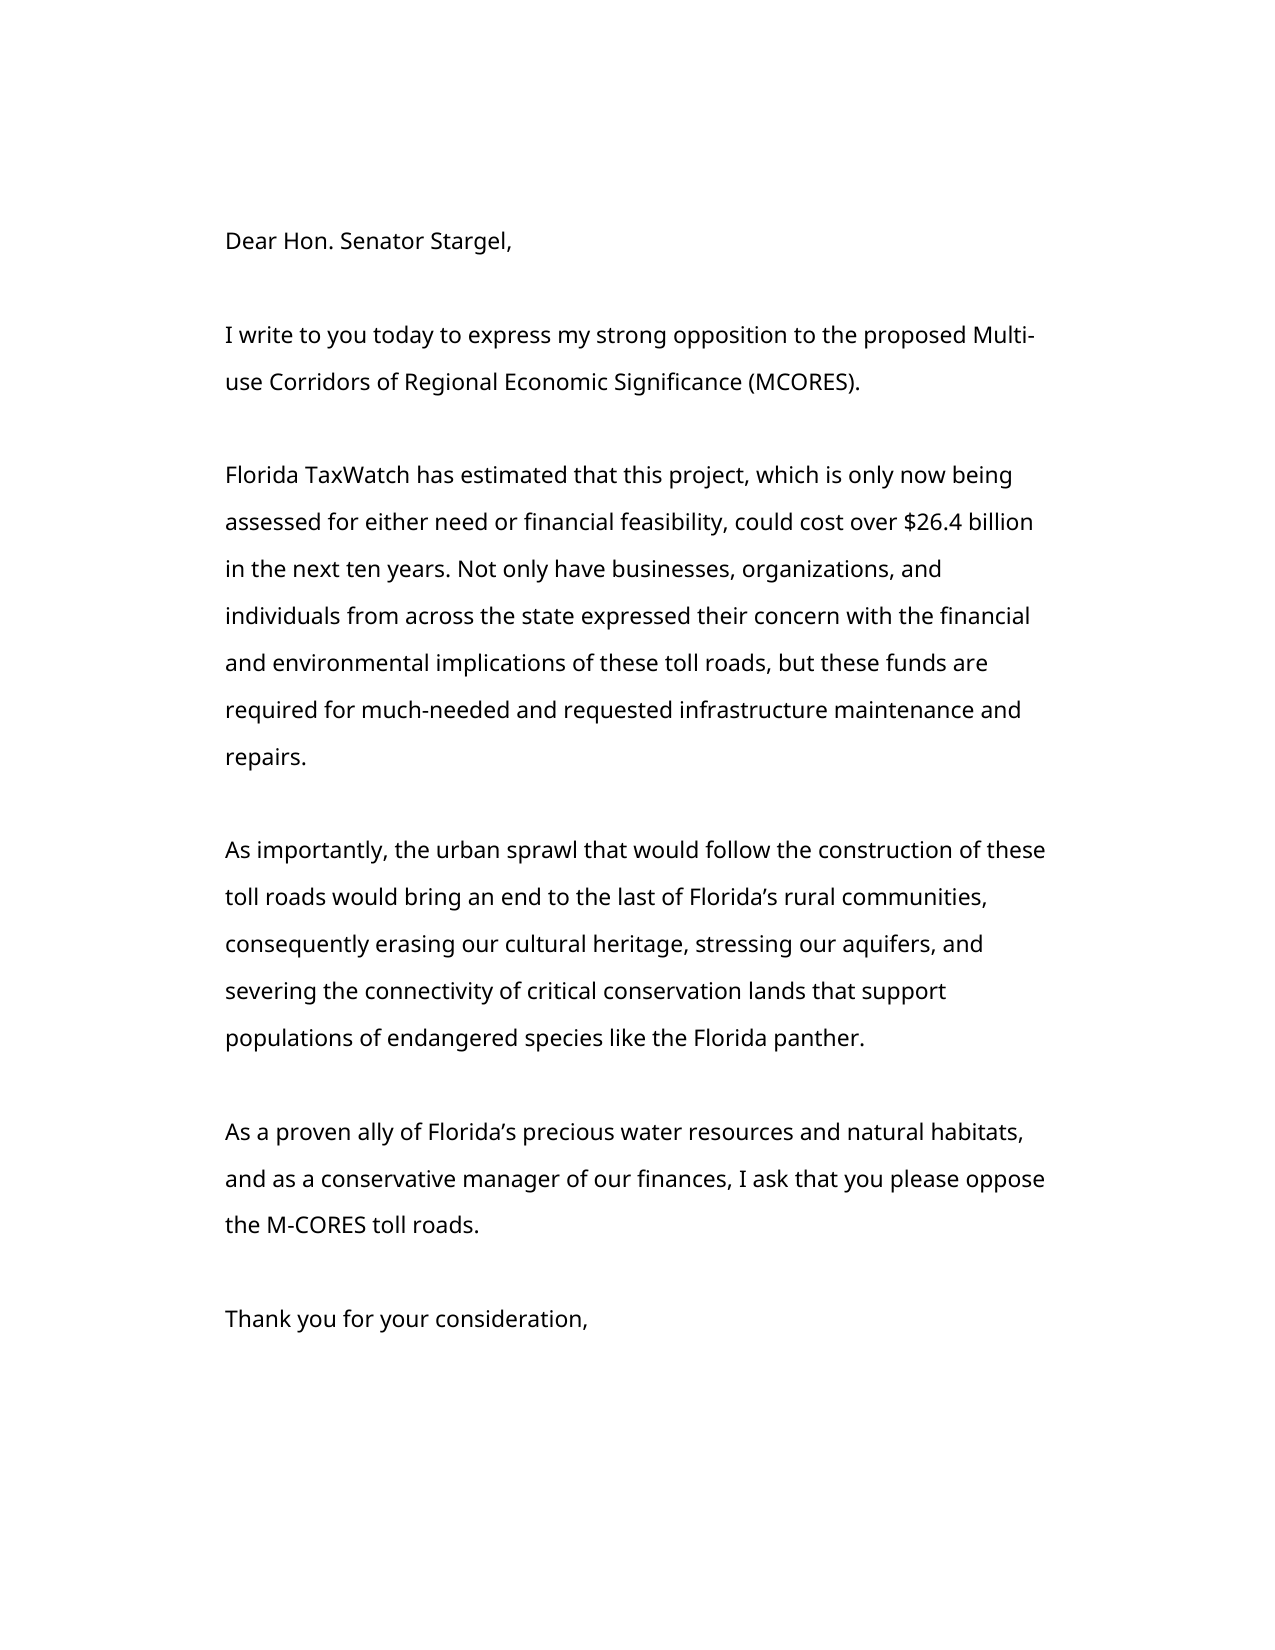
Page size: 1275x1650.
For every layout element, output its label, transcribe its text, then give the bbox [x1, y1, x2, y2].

text I write to you today to express my strong opposition to the proposed Multi-use Corridors of Regional Economic Significance (MCORES). [225, 319, 1050, 397]
text As a proven ally of Florida’s precious water resources and natural habitats, and as a conservative manager of our finances, I ask that you please oppose the M-CORES toll roads. [225, 1116, 1050, 1241]
text Thank you for your consideration, [225, 1303, 1050, 1334]
text Florida TaxWatch has estimated that this project, which is only now being assessed for either need or financial feasibility, could cost over $26.4 billion in the next ten years. Not only have businesses, organizations, and individuals from across the state expressed their concern with the financial and environmental implications of these toll roads, but these funds are required for much-needed and requested infrastructure maintenance and repairs. [225, 459, 1050, 772]
text Dear Hon. Senator Stargel, [225, 225, 1050, 256]
text As importantly, the urban sprawl that would follow the construction of these toll roads would bring an end to the last of Florida’s rural communities, consequently erasing our cultural heritage, stressing our aquifers, and severing the connectivity of critical conservation lands that support populations of endangered species like the Florida panther. [225, 834, 1050, 1053]
